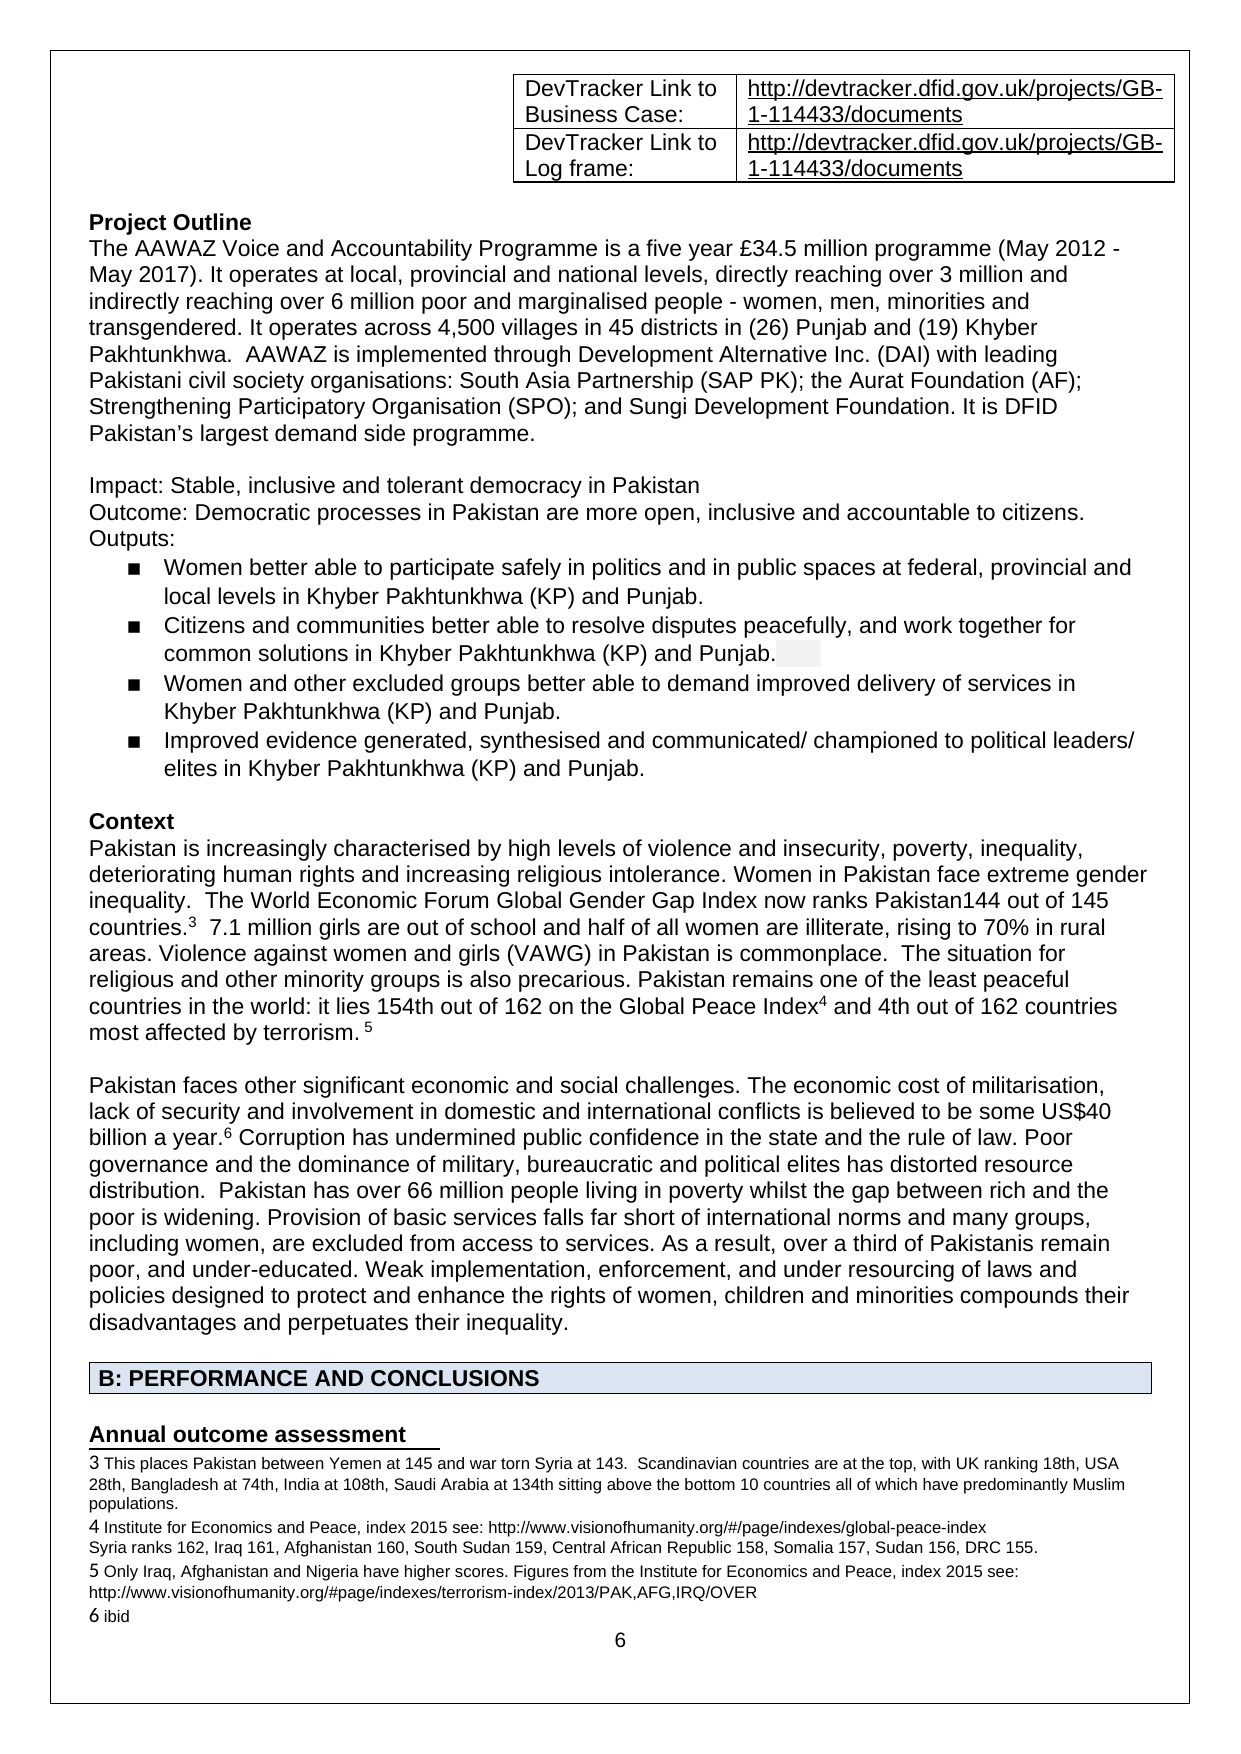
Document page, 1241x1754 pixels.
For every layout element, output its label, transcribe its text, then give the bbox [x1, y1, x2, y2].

list Improved evidence generated, synthesised and communicated/ championed to political leaders/ elites in Khyber Pakhtunkhwa (KP) and Punjab. [126, 724, 1152, 782]
text Syria ranks 162, Iraq 161, Afghanistan 160, South Sudan 159, Central African Republic 158, Somalia 157, Sudan 156, DRC 155. [89, 1538, 1152, 1557]
subtitle Pakistan is increasingly characterised by high levels of violence and insecurity, poverty, inequality, deteriorating human rights and increasing religious intolerance. Women in Pakistan face extreme gender inequality. The World Economic Forum Global Gender Gap Index now ranks Pakistan144 out of 145 countries. 7.1 million girls are out of school and half of all women are illiterate, rising to 70% in rural areas. Violence against women and girls (VAWG) in Pakistan is commonplace. The situation for religious and other minority groups is also precarious. Pakistan remains one of the least peaceful countries in the world: it lies 154th out of 162 on the Global Peace Index and 4th out of 162 countries most affected by terrorism. [89, 834, 1152, 1045]
text ibid [89, 1602, 1152, 1627]
text Annual outcome assessment [89, 1421, 1152, 1447]
table_header DevTracker Link to Business Case: [514, 75, 736, 128]
table_header http://devtracker.dfid.gov.uk/projects/GB-1-114433/documents [737, 75, 1174, 128]
list Women better able to participate safely in politics and in public spaces at federal, provincial and local levels in Khyber Pakhtunkhwa (KP) and Punjab. [126, 551, 1152, 609]
list Citizens and communities better able to resolve disputes peacefully, and work together for common solutions in Khyber Pakhtunkhwa (KP) and Punjab. [126, 609, 1152, 667]
text Outputs: [89, 525, 1152, 551]
text Impact: Stable, inclusive and tolerant democracy in Pakistan [89, 472, 1152, 499]
text Outcome: Democratic processes in Pakistan are more open, inclusive and accountable to citizens. [89, 499, 1152, 525]
text This places Pakistan between Yemen at 145 and war torn Syria at 143. Scandinavian countries are at the top, with UK ranking 18th, USA 28th, Bangladesh at 74th, India at 108th, Saudi Arabia at 134th sitting above the bottom 10 countries all of which have predominantly Muslim populations. [89, 1449, 1152, 1513]
text The AAWAZ Voice and Accountability Programme is a five year £34.5 million programme (May 2012 - May 2017). It operates at local, provincial and national levels, directly reaching over 3 million and indirectly reaching over 6 million poor and marginalised people - women, men, minorities and transgendered. It operates across 4,500 villages in 45 districts in (26) Punjab and (19) Khyber Pakhtunkhwa. AAWAZ is implemented through Development Alternative Inc. (DAI) with leading Pakistani civil society organisations: South Asia Partnership (SAP PK); the Aurat Foundation (AF); Strengthening Participatory Organisation (SPO); and Sungi Development Foundation. It is DFID Pakistan’s largest demand side programme. [89, 235, 1152, 446]
text Project Outline [89, 209, 1152, 235]
text Only Iraq, Afghanistan and Nigeria have higher scores. Figures from the Institute for Economics and Peace, index 2015 see: http://www.visionofhumanity.org/#page/indexes/terrorism-index/2013/PAK,AFG,IRQ/OVER [89, 1557, 1152, 1602]
text Institute for Economics and Peace, index 2015 see: http://www.visionofhumanity.org/#/page/indexes/global-peace-index [89, 1513, 1152, 1538]
list Women and other excluded groups better able to demand improved delivery of services in Khyber Pakhtunkhwa (KP) and Punjab. [126, 667, 1152, 724]
table_cell http://devtracker.dfid.gov.uk/projects/GB-1-114433/documents [737, 129, 1174, 181]
text Pakistan faces other significant economic and social challenges. The economic cost of militarisation, lack of security and involvement in domestic and international conflicts is believed to be some US$40 billion a year. Corruption has undermined public confidence in the state and the rule of law. Poor governance and the dominance of military, bureaucratic and political elites has distorted resource distribution. Pakistan has over 66 million people living in poverty whilst the gap between rich and the poor is widening. Provision of basic services falls far short of international norms and many groups, including women, are excluded from access to services. As a result, over a third of Pakistanis remain poor, and under-educated. Weak implementation, enforcement, and under resourcing of laws and policies designed to protect and enhance the rights of women, children and minorities compounds their disadvantages and perpetuates their inequality. [89, 1072, 1152, 1335]
subtitle Context [89, 808, 1152, 834]
subtitle B: PERFORMANCE AND CONCLUSIONS [90, 1363, 1151, 1393]
table_cell DevTracker Link to Log frame: [514, 129, 736, 181]
